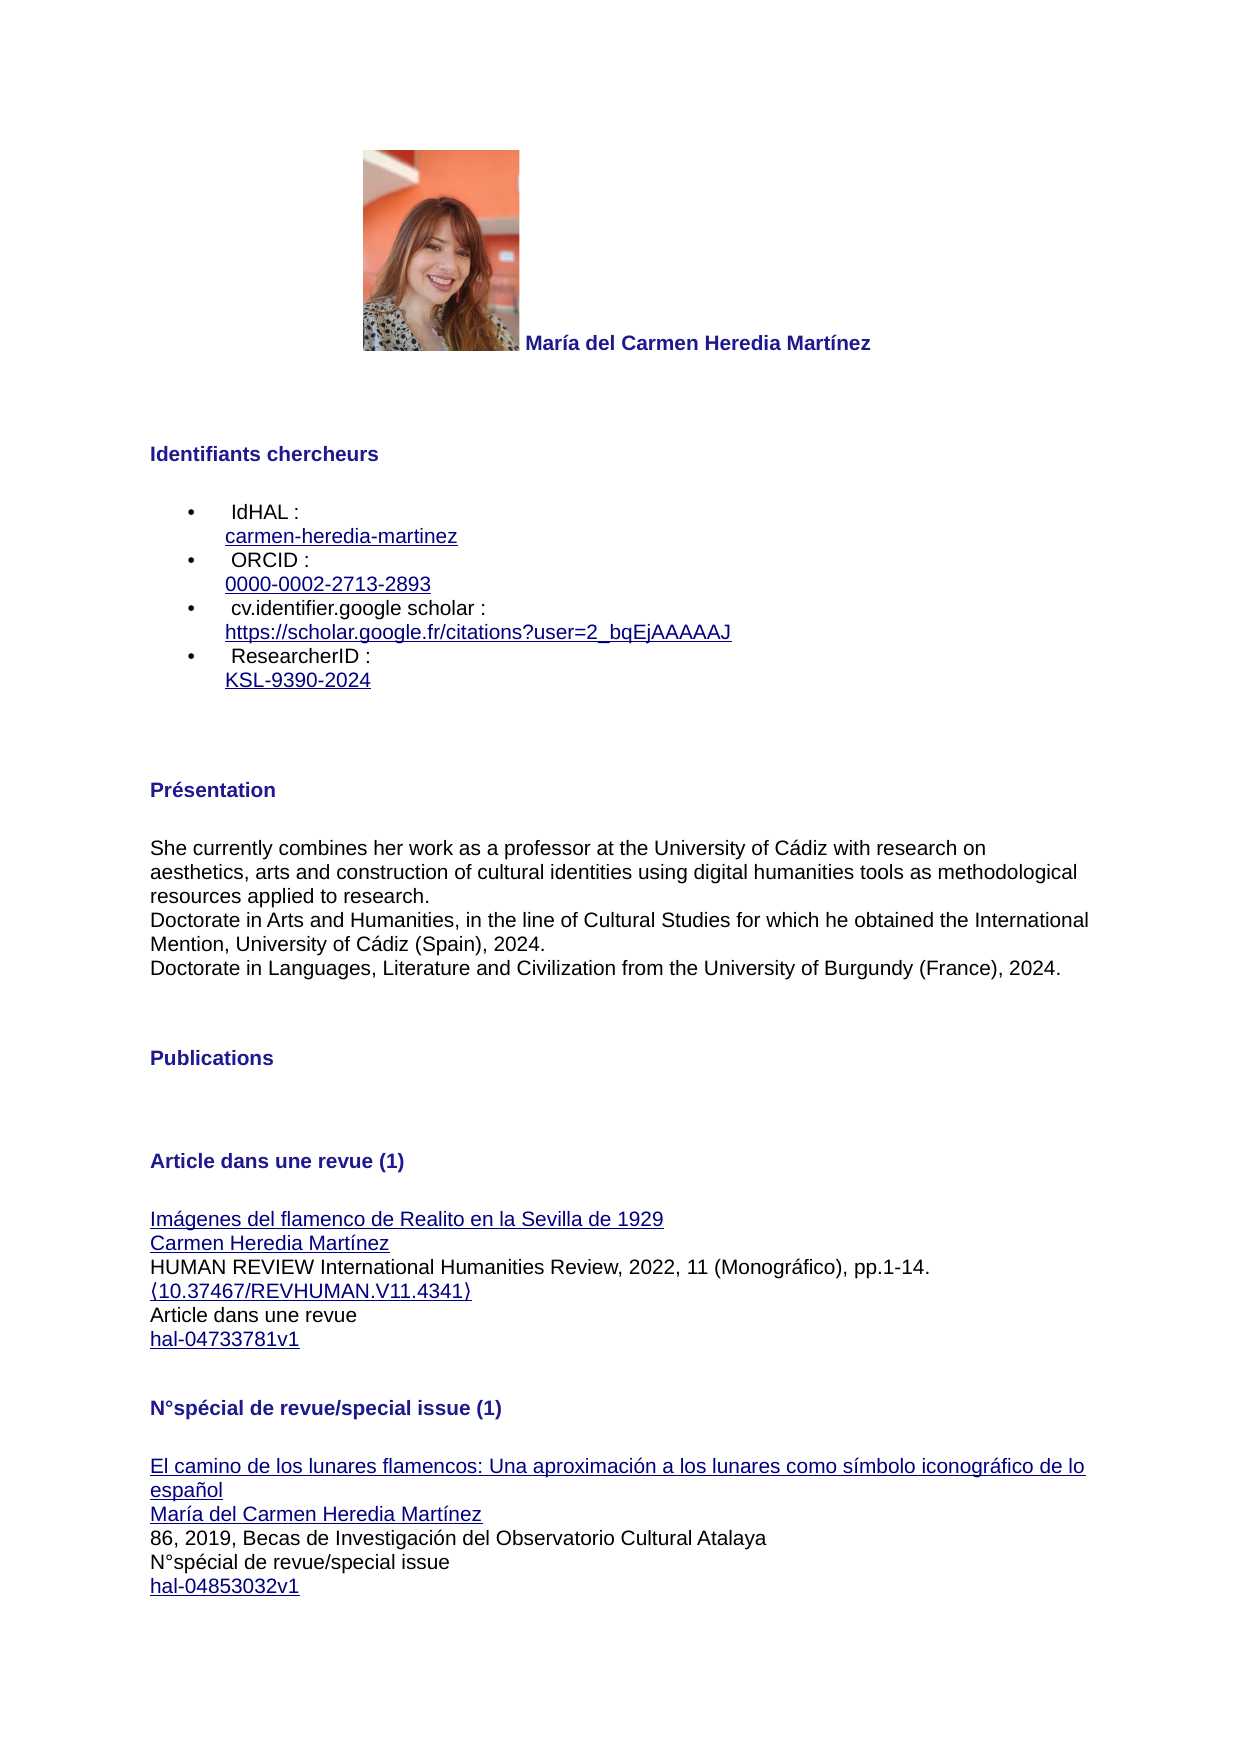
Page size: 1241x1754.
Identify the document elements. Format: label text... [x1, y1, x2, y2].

list ResearcherID : [187, 643, 1090, 667]
subtitle Article dans une revue (1) [150, 1149, 1090, 1173]
list IdHAL : [187, 500, 1090, 524]
list https://scholar.google.fr/citations?user=2_bqEjAAAAAJ [187, 619, 1090, 643]
table_header Imágenes del flamenco de Realito en la Sevilla de 1929 Carmen Heredia Martínez HUMAN REVIEW International Humanities Review, 2022, 11 (Monográfico), pp.1-14. ⟨10.37467/REVHUMAN.V11.4341⟩ Article dans une revue hal-04733781v1 [150, 1207, 1090, 1351]
list KSL-9390-2024 [187, 667, 1090, 691]
subtitle María del Carmen Heredia Martínez [150, 150, 1090, 355]
list carmen-heredia-martinez [187, 524, 1090, 548]
text Doctorate in Arts and Humanities, in the line of Cultural Studies for which he obtained the International Mention, University of Cádiz (Spain), 2024. [150, 908, 1090, 956]
picture [363, 150, 520, 351]
subtitle Identifiants chercheurs [150, 441, 1090, 465]
table_header El camino de los lunares flamencos: Una aproximación a los lunares como símbolo iconográfico de lo español María del Carmen Heredia Martínez 86, 2019, Becas de Investigación del Observatorio Cultural Atalaya N°spécial de revue/special issue hal-04853032v1 [150, 1454, 1090, 1598]
text She currently combines her work as a professor at the University of Cádiz with research on aesthetics, arts and construction of cultural identities using digital humanities tools as methodological resources applied to research. [150, 836, 1090, 908]
subtitle Publications [150, 1046, 1090, 1069]
subtitle N°spécial de revue/special issue (1) [150, 1396, 1090, 1419]
subtitle Présentation [150, 778, 1090, 802]
list cv.identifier.google scholar : [187, 596, 1090, 619]
list 0000-0002-2713-2893 [187, 572, 1090, 596]
list ORCID : [187, 548, 1090, 572]
text Doctorate in Languages, Literature and Civilization from the University of Burgundy (France), 2024. [150, 956, 1090, 980]
